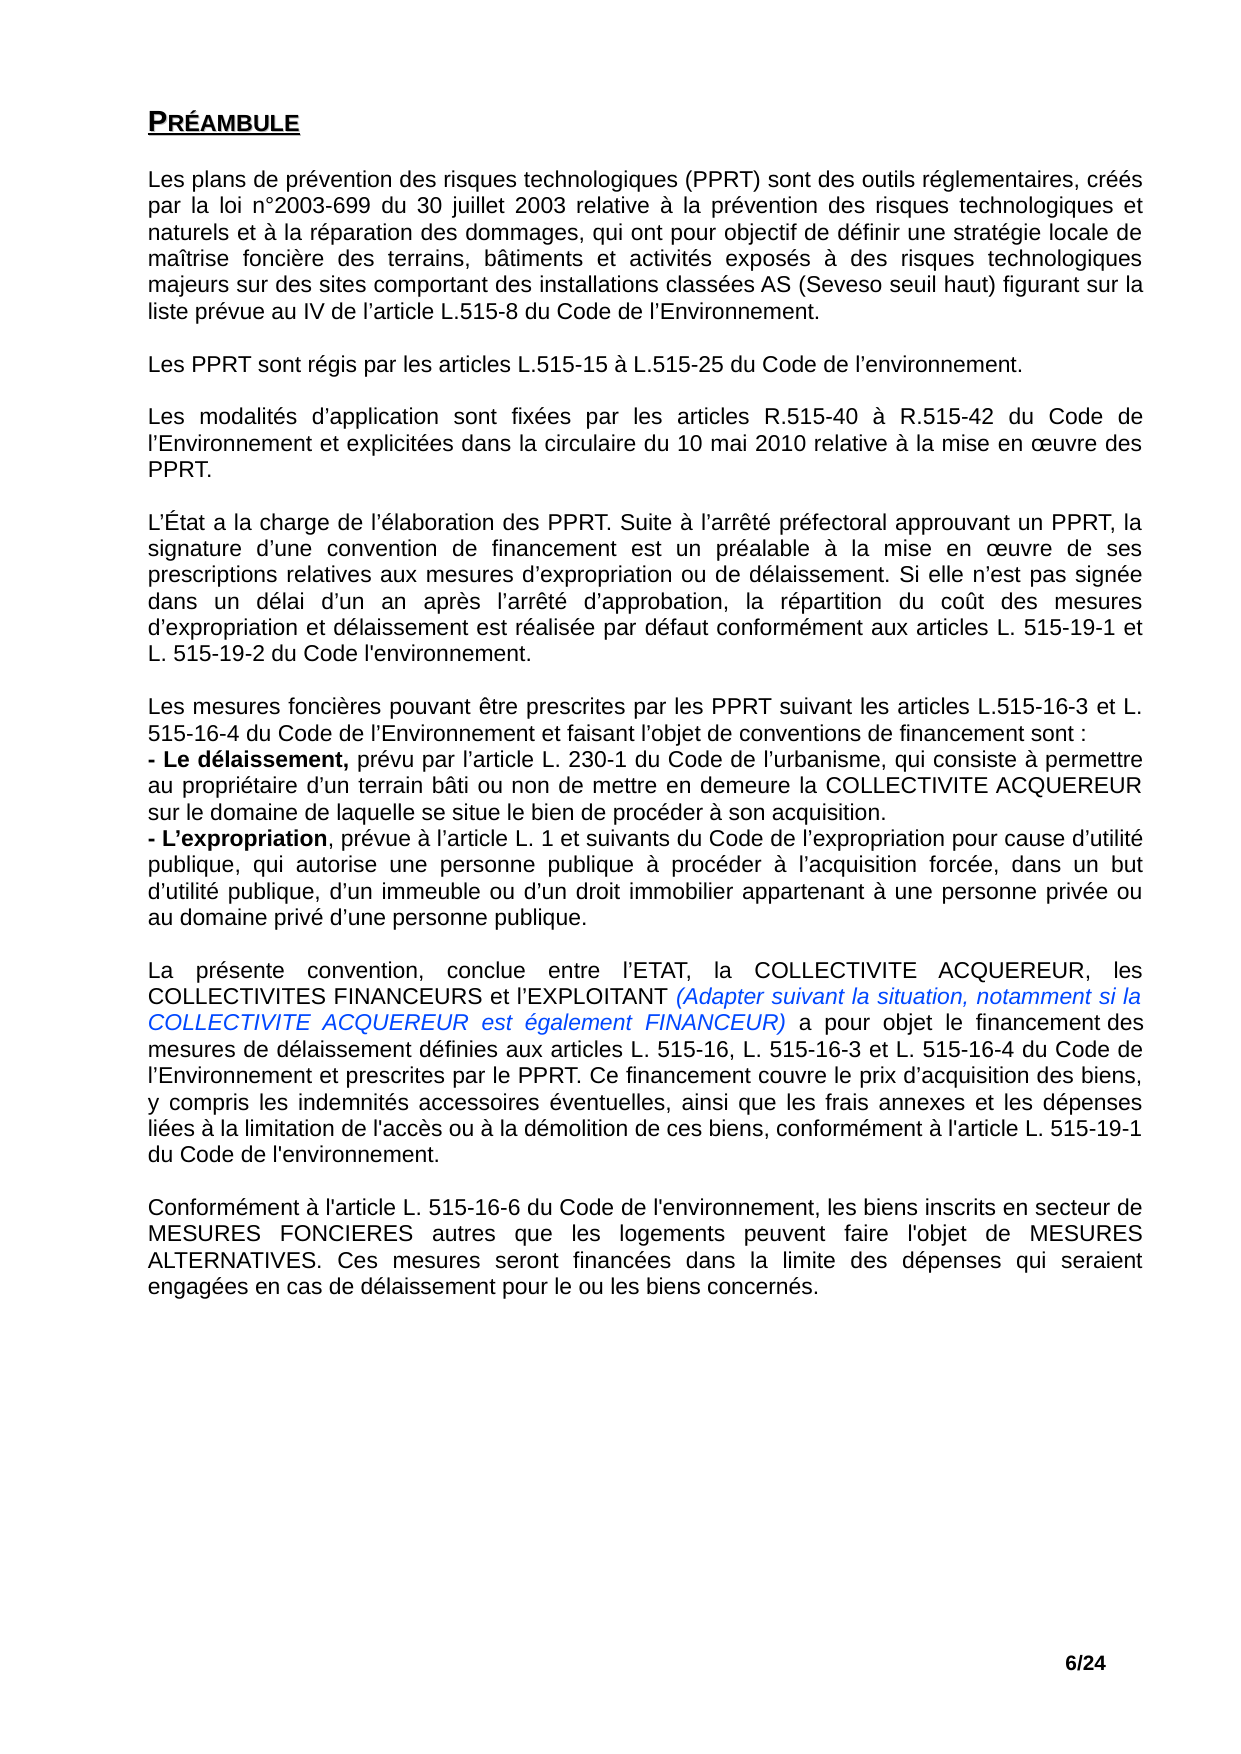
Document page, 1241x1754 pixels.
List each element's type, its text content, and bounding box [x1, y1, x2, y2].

text Les mesures foncières pouvant être prescrites par les PPRT suivant les articles L.515-16-3 et L. 515-16-4 du Code de l’Environnement et faisant l’objet de conventions de financement sont : [148, 693, 1144, 746]
text Les modalités d’application sont fixées par les articles R.515-40 à R.515-42 du Code de l’Environnement et explicitées dans la circulaire du 10 mai 2010 relative à la mise en œuvre des PPRT. [148, 403, 1144, 482]
text La présente convention, conclue entre l’ETAT, la COLLECTIVITE ACQUEREUR, les COLLECTIVITES FINANCEURS et l’EXPLOITANT (Adapter suivant la situation, notamment si la COLLECTIVITE ACQUEREUR est également FINANCEUR) a pour objet le financement des mesures de délaissement définies aux articles L. 515-16, L. 515-16-3 et L. 515-16-4 du Code de l’Environnement et prescrites par le PPRT. Ce financement couvre le prix d’acquisition des biens, y compris les indemnités accessoires éventuelles, ainsi que les frais annexes et les dépenses liées à la limitation de l'accès ou à la démolition de ces biens, conformément à l'article L. 515-19-1 du Code de l'environnement. [148, 957, 1144, 1167]
subtitle Préambule [148, 104, 1144, 137]
text L’État a la charge de l’élaboration des PPRT. Suite à l’arrêté préfectoral approuvant un PPRT, la signature d’une convention de financement est un préalable à la mise en œuvre de ses prescriptions relatives aux mesures d’expropriation ou de délaissement. Si elle n’est pas signée dans un délai d’un an après l’arrêté d’approbation, la répartition du coût des mesures d’expropriation et délaissement est réalisée par défaut conformément aux articles L. 515-19-1 et L. 515-19-2 du Code l'environnement. [148, 509, 1144, 667]
text Conformément à l'article L. 515-16-6 du Code de l'environnement, les biens inscrits en secteur de MESURES FONCIERES autres que les logements peuvent faire l'objet de MESURES ALTERNATIVES. Ces mesures seront financées dans la limite des dépenses qui seraient engagées en cas de délaissement pour le ou les biens concernés. [148, 1194, 1144, 1299]
text - Le délaissement, prévu par l’article L. 230-1 du Code de l’urbanisme, qui consiste à permettre au propriétaire d’un terrain bâti ou non de mettre en demeure la COLLECTIVITE ACQUEREUR sur le domaine de laquelle se situe le bien de procéder à son acquisition. [148, 746, 1144, 825]
text - L’expropriation, prévue à l’article L. 1 et suivants du Code de l’expropriation pour cause d’utilité publique, qui autorise une personne publique à procéder à l’acquisition forcée, dans un but d’utilité publique, d’un immeuble ou d’un droit immobilier appartenant à une personne privée ou au domaine privé d’une personne publique. [148, 825, 1144, 930]
text Les plans de prévention des risques technologiques (PPRT) sont des outils réglementaires, créés par la loi n°2003-699 du 30 juillet 2003 relative à la prévention des risques technologiques et naturels et à la réparation des dommages, qui ont pour objectif de définir une stratégie locale de maîtrise foncière des terrains, bâtiments et activités exposés à des risques technologiques majeurs sur des sites comportant des installations classées AS (Seveso seuil haut) figurant sur la liste prévue au IV de l’article L.515-8 du Code de l’Environnement. [148, 166, 1144, 324]
text Les PPRT sont régis par les articles L.515-15 à L.515-25 du Code de l’environnement. [148, 351, 1144, 377]
